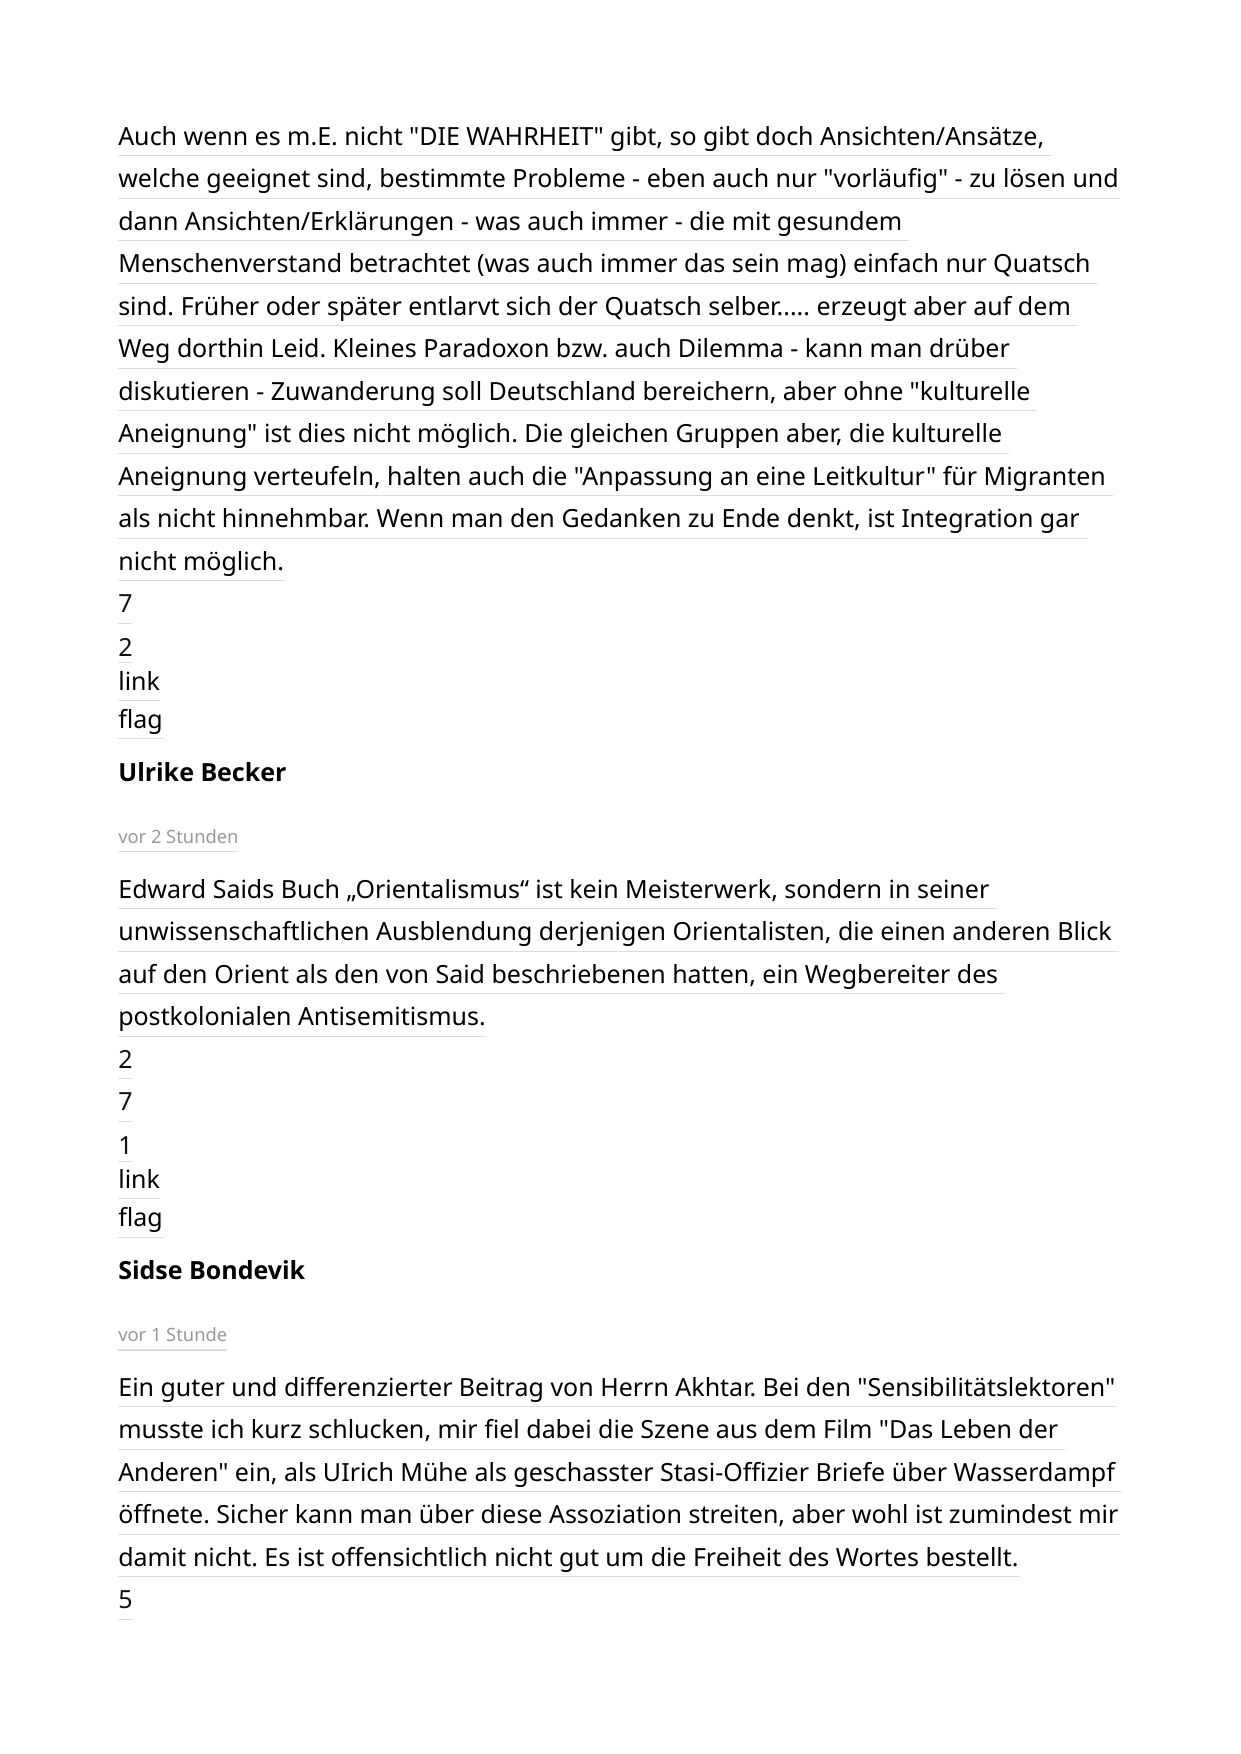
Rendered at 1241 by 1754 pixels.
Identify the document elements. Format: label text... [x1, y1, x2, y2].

text link [118, 1162, 1122, 1199]
text Auch wenn es m.E. nicht "DIE WAHRHEIT" gibt, so gibt doch Ansichten/Ansätze, welche geeignet sind, bestimmte Probleme - eben auch nur "vorläufig" - zu lösen und dann Ansichten/Erklärungen - was auch immer - die mit gesundem Menschenverstand betrachtet (was auch immer das sein mag) einfach nur Quatsch sind. Früher oder später entlarvt sich der Quatsch selber..... erzeugt aber auf dem Weg dorthin Leid. Kleines Paradoxon bzw. auch Dilemma - kann man drüber diskutieren - Zuwanderung soll Deutschland bereichern, aber ohne "kulturelle Aneignung" ist dies nicht möglich. Die gleichen Gruppen aber, die kulturelle Aneignung verteufeln, halten auch die "Anpassung an eine Leitkultur" für Migranten als nicht hinnehmbar. Wenn man den Gedanken zu Ende denkt, ist Integration gar nicht möglich. [118, 118, 1122, 581]
text Ulrike Becker [118, 755, 1122, 789]
text 2 [118, 628, 1122, 663]
text Ein guter und differenzierter Beitrag von Herrn Akhtar. Bei den "Sensibilitätslektoren" musste ich kurz schlucken, mir fiel dabei die Szene aus dem Film "Das Leben der Anderen" ein, als UIrich Mühe als geschasster Stasi-Offizier Briefe über Wasserdampf [118, 1369, 1122, 1491]
text 7 [118, 586, 1122, 624]
text link [118, 663, 1122, 701]
text Sidse Bondevik [118, 1253, 1122, 1287]
text flag [118, 701, 1122, 739]
text flag [118, 1199, 1122, 1238]
text öffnete. Sicher kann man über diese Assoziation streiten, aber wohl ist zumindest mir damit nicht. Es ist offensichtlich nicht gut um die Freiheit des Wortes bestellt. [118, 1492, 1122, 1577]
text 7 [118, 1084, 1122, 1122]
text Edward Saids Buch „Orientalismus“ ist kein Meisterwerk, sondern in seiner unwissenschaftlichen Ausblendung derjenigen Orientalisten, die einen anderen Blick auf den Orient als den von Said beschriebenen hatten, ein Wegbereiter des postkolonialen Antisemitismus. [118, 871, 1122, 1037]
text vor 1 Stunde [118, 1322, 1117, 1351]
text 2 [118, 1041, 1122, 1079]
text vor 2 Stunden [118, 823, 1117, 852]
text 1 [118, 1126, 1122, 1162]
text 5 [118, 1582, 1122, 1620]
